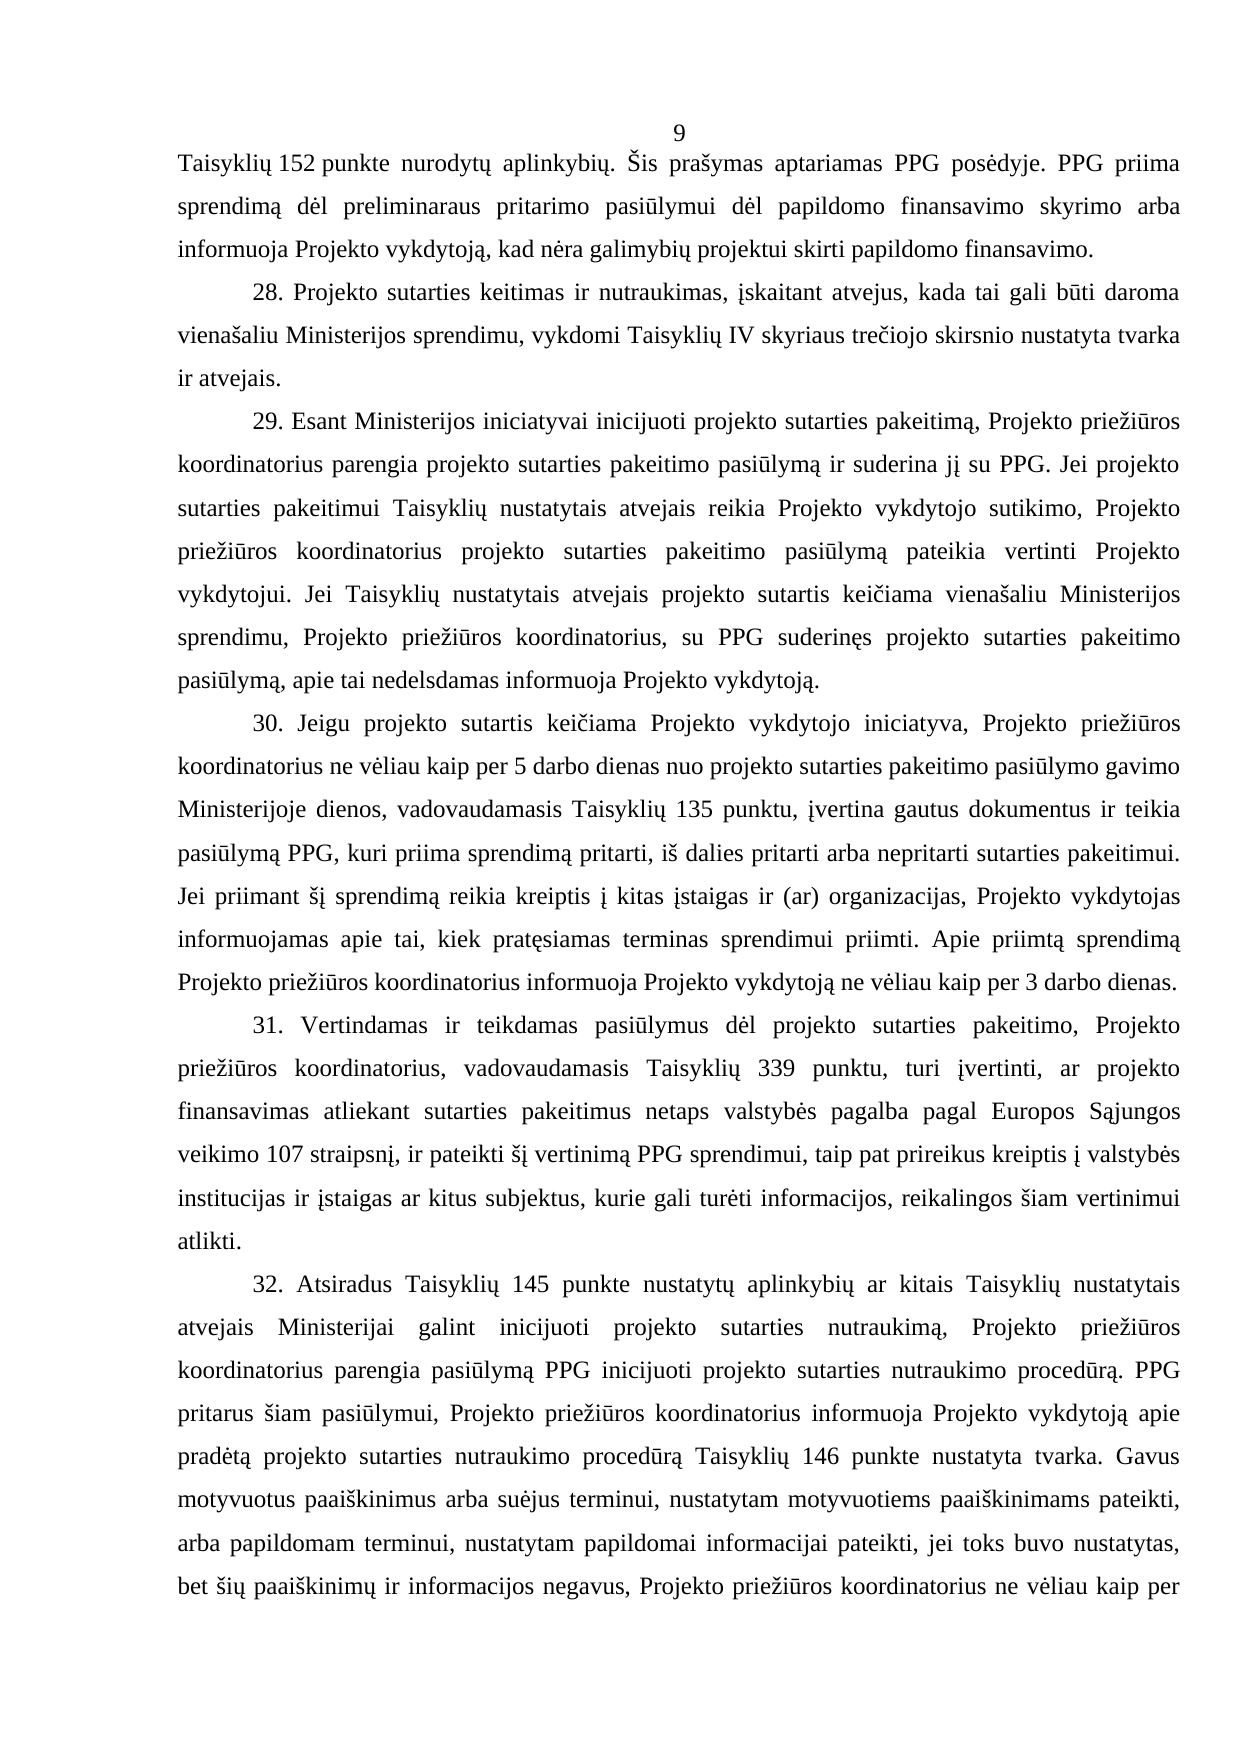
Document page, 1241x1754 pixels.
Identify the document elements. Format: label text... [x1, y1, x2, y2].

text 29. Esant Ministerijos iniciatyvai inicijuoti projekto sutarties pakeitimą, Projekto priežiūros koordinatorius parengia projekto sutarties pakeitimo pasiūlymą ir suderina jį su PPG. Jei projekto sutarties pakeitimui Taisyklių nustatytais atvejais reikia Projekto vykdytojo sutikimo, Projekto priežiūros koordinatorius projekto sutarties pakeitimo pasiūlymą pateikia vertinti Projekto vykdytojui. Jei Taisyklių nustatytais atvejais projekto sutartis keičiama vienašaliu Ministerijos sprendimu, Projekto priežiūros koordinatorius, su PPG suderinęs projekto sutarties pakeitimo pasiūlymą, apie tai nedelsdamas informuoja Projekto vykdytoją. [177, 406, 1181, 694]
text Taisyklių 152 punkte nurodytų aplinkybių. Šis prašymas aptariamas PPG posėdyje. PPG priima sprendimą dėl preliminaraus pritarimo pasiūlymui dėl papildomo finansavimo skyrimo arba informuoja Projekto vykdytoją, kad nėra galimybių projektui skirti papildomo finansavimo. [177, 148, 1181, 263]
text 28. Projekto sutarties keitimas ir nutraukimas, įskaitant atvejus, kada tai gali būti daroma vienašaliu Ministerijos sprendimu, vykdomi Taisyklių IV skyriaus trečiojo skirsnio nustatyta tvarka ir atvejais. [177, 277, 1181, 392]
text 30. Jeigu projekto sutartis keičiama Projekto vykdytojo iniciatyva, Projekto priežiūros koordinatorius ne vėliau kaip per 5 darbo dienas nuo projekto sutarties pakeitimo pasiūlymo gavimo Ministerijoje dienos, vadovaudamasis Taisyklių 135 punktu, įvertina gautus dokumentus ir teikia pasiūlymą PPG, kuri priima sprendimą pritarti, iš dalies pritarti arba nepritarti sutarties pakeitimui. Jei priimant šį sprendimą reikia kreiptis į kitas įstaigas ir (ar) organizacijas, Projekto vykdytojas informuojamas apie tai, kiek pratęsiamas terminas sprendimui priimti. Apie priimtą sprendimą Projekto priežiūros koordinatorius informuoja Projekto vykdytoją ne vėliau kaip per 3 darbo dienas. [177, 708, 1181, 996]
text 32. Atsiradus Taisyklių 145 punkte nustatytų aplinkybių ar kitais Taisyklių nustatytais atvejais Ministerijai galint inicijuoti projekto sutarties nutraukimą, Projekto priežiūros koordinatorius parengia pasiūlymą PPG inicijuoti projekto sutarties nutraukimo procedūrą. PPG pritarus šiam pasiūlymui, Projekto priežiūros koordinatorius informuoja Projekto vykdytoją apie pradėtą projekto sutarties nutraukimo procedūrą Taisyklių 146 punkte nustatyta tvarka. Gavus motyvuotus paaiškinimus arba suėjus terminui, nustatytam motyvuotiems paaiškinimams pateikti, arba papildomam terminui, nustatytam papildomai informacijai pateikti, jei toks buvo nustatytas, bet šių paaiškinimų ir informacijos negavus, Projekto priežiūros koordinatorius ne vėliau kaip per [177, 1269, 1181, 1599]
text 31. Vertindamas ir teikdamas pasiūlymus dėl projekto sutarties pakeitimo, Projekto priežiūros koordinatorius, vadovaudamasis Taisyklių 339 punktu, turi įvertinti, ar projekto finansavimas atliekant sutarties pakeitimus netaps valstybės pagalba pagal Europos Sąjungos veikimo 107 straipsnį, ir pateikti šį vertinimą PPG sprendimui, taip pat prireikus kreiptis į valstybės institucijas ir įstaigas ar kitus subjektus, kurie gali turėti informacijos, reikalingos šiam vertinimui atlikti. [177, 1010, 1181, 1254]
